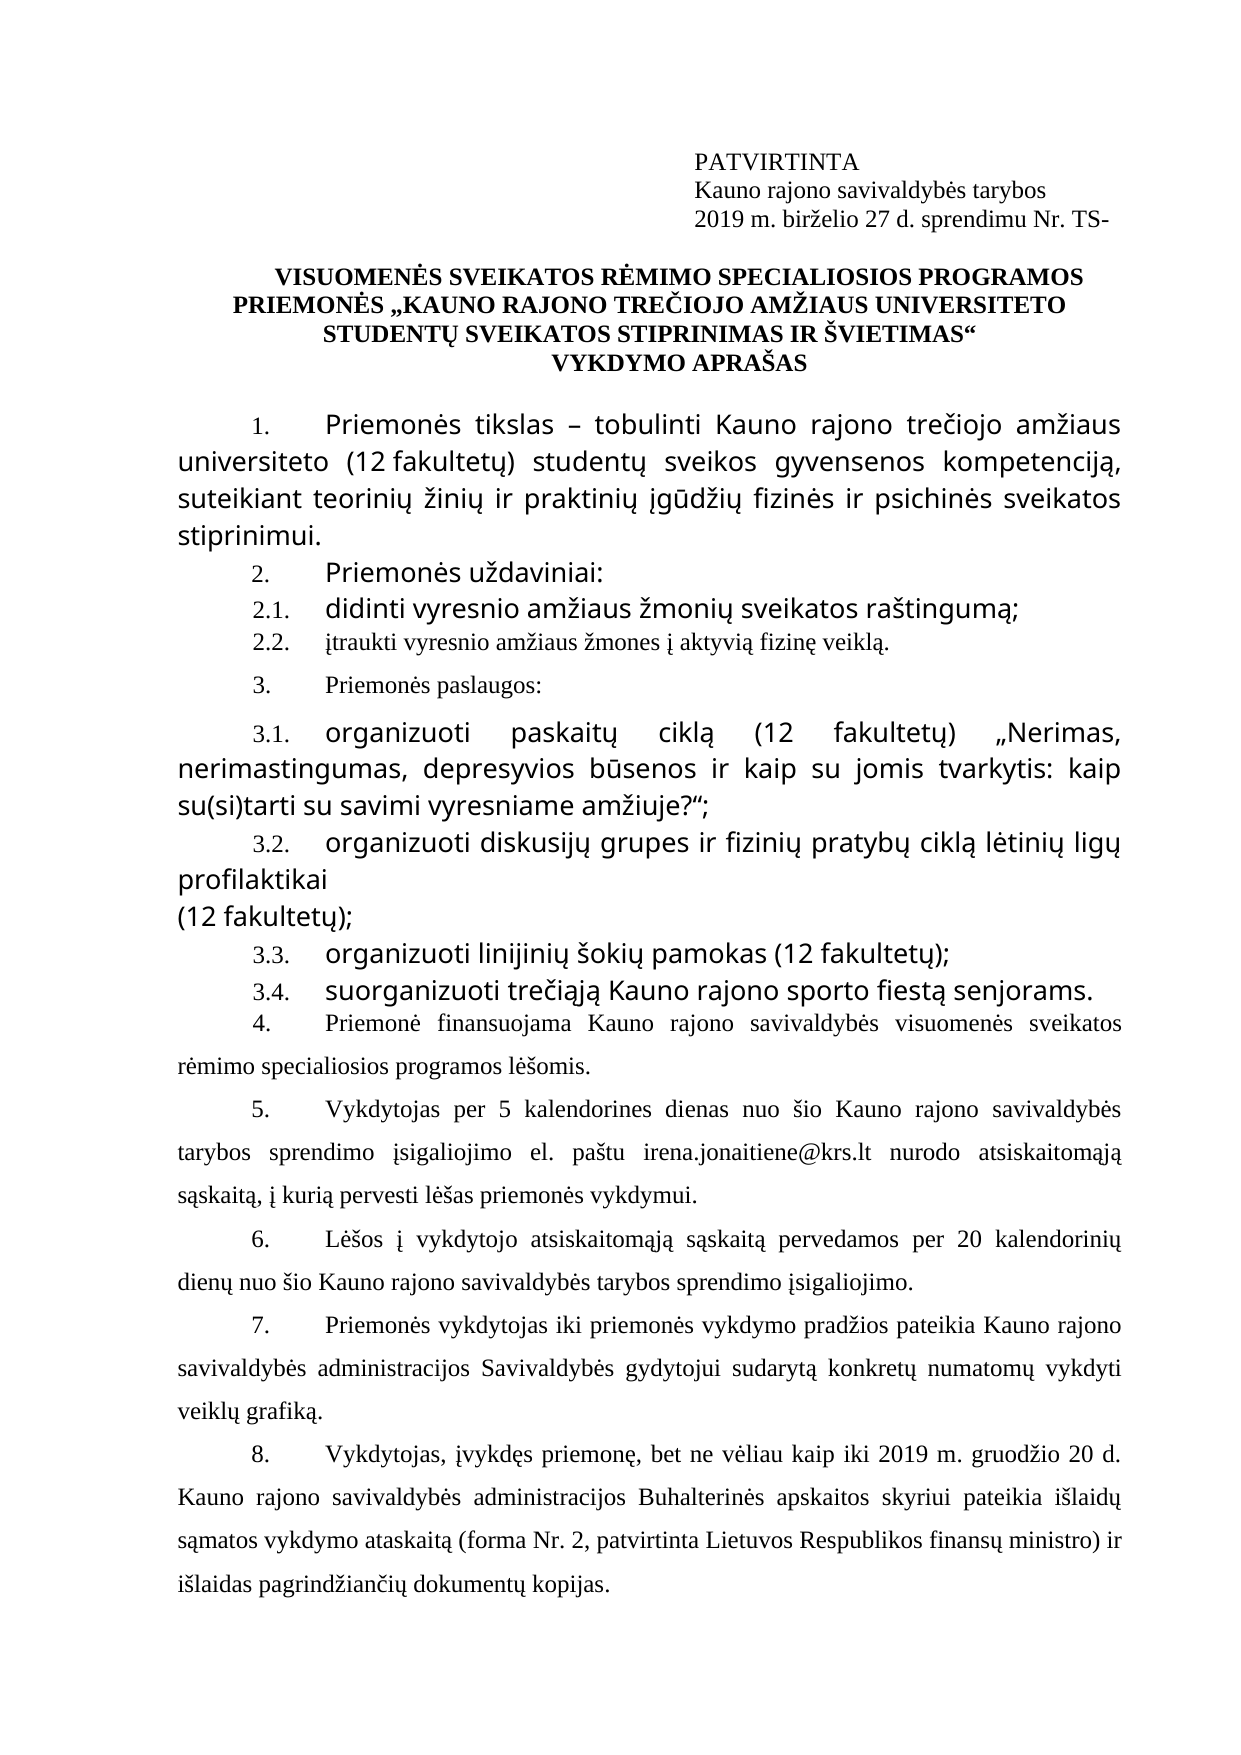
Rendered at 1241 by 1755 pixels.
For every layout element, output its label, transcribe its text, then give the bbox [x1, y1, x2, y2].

text 2.1. didinti vyresnio amžiaus žmonių sveikatos raštingumą; [177, 590, 1122, 627]
text 2019 m. birželio 27 d. sprendimu Nr. TS- [694, 204, 1122, 233]
text 3. Priemonės paslaugos: [177, 670, 1122, 699]
text 2. Priemonės uždaviniai: [177, 553, 1122, 590]
text 8. Vykdytojas, įvykdęs priemonę, bet ne vėliau kaip iki 2019 m. gruodžio 20 d. Kauno rajono savivaldybės administracijos Buhalterinės apskaitos skyriui pateikia išlaidų sąmatos vykdymo ataskaitą (forma Nr. 2, patvirtinta Lietuvos Respublikos finansų ministro) ir išlaidas pagrindžiančių dokumentų kopijas. [177, 1439, 1122, 1597]
text VISUOMENĖS SVEIKATOS RĖMIMO SPECIALIOSIOS PROGRAMOS PRIEMONĖS „KAUNO RAJONO TREČIOJO AMŽIAUS UNIVERSITETO STUDENTŲ SVEIKATOS STIPRINIMAS IR ŠVIETIMAS“ [177, 262, 1122, 348]
text 1. Priemonės tikslas – tobulinti Kauno rajono trečiojo amžiaus universiteto (12 fakultetų) studentų sveikos gyvensenos kompetenciją, suteikiant teorinių žinių ir praktinių įgūdžių fizinės ir psichinės sveikatos stiprinimui. [177, 406, 1122, 553]
text 3.3. organizuoti linijinių šokių pamokas (12 fakultetų); [177, 934, 1122, 971]
text 3.1. organizuoti paskaitų ciklą (12 fakultetų) „Nerimas, nerimastingumas, depresyvios būsenos ir kaip su jomis tvarkytis: kaip su(si)tarti su savimi vyresniame amžiuje?“; [177, 713, 1122, 824]
text 3.4. suorganizuoti trečiąją Kauno rajono sporto fiestą senjorams. [177, 971, 1122, 1008]
text 7. Priemonės vykdytojas iki priemonės vykdymo pradžios pateikia Kauno rajono savivaldybės administracijos Savivaldybės gydytojui sudarytą konkretų numatomų vykdyti veiklų grafiką. [177, 1310, 1122, 1425]
text 5. Vykdytojas per 5 kalendorines dienas nuo šio Kauno rajono savivaldybės tarybos sprendimo įsigaliojimo el. paštu irena.jonaitiene@krs.lt nurodo atsiskaitomąją sąskaitą, į kurią pervesti lėšas priemonės vykdymui. [177, 1094, 1122, 1209]
text 6. Lėšos į vykdytojo atsiskaitomąją sąskaitą pervedamos per 20 kalendorinių dienų nuo šio Kauno rajono savivaldybės tarybos sprendimo įsigaliojimo. [177, 1224, 1122, 1296]
text 2.2. įtraukti vyresnio amžiaus žmones į aktyvią fizinę veiklą. [177, 627, 1122, 656]
text VYKDYMO APRAŠAS [177, 348, 1122, 377]
text 3.2. organizuoti diskusijų grupes ir fizinių pratybų ciklą lėtinių ligų profilaktikai (12 fakultetų); [177, 824, 1122, 934]
text Kauno rajono savivaldybės tarybos [694, 176, 1122, 204]
text PATVIRTINTA [694, 147, 1122, 176]
text 4. Priemonė finansuojama Kauno rajono savivaldybės visuomenės sveikatos rėmimo specialiosios programos lėšomis. [177, 1008, 1122, 1080]
